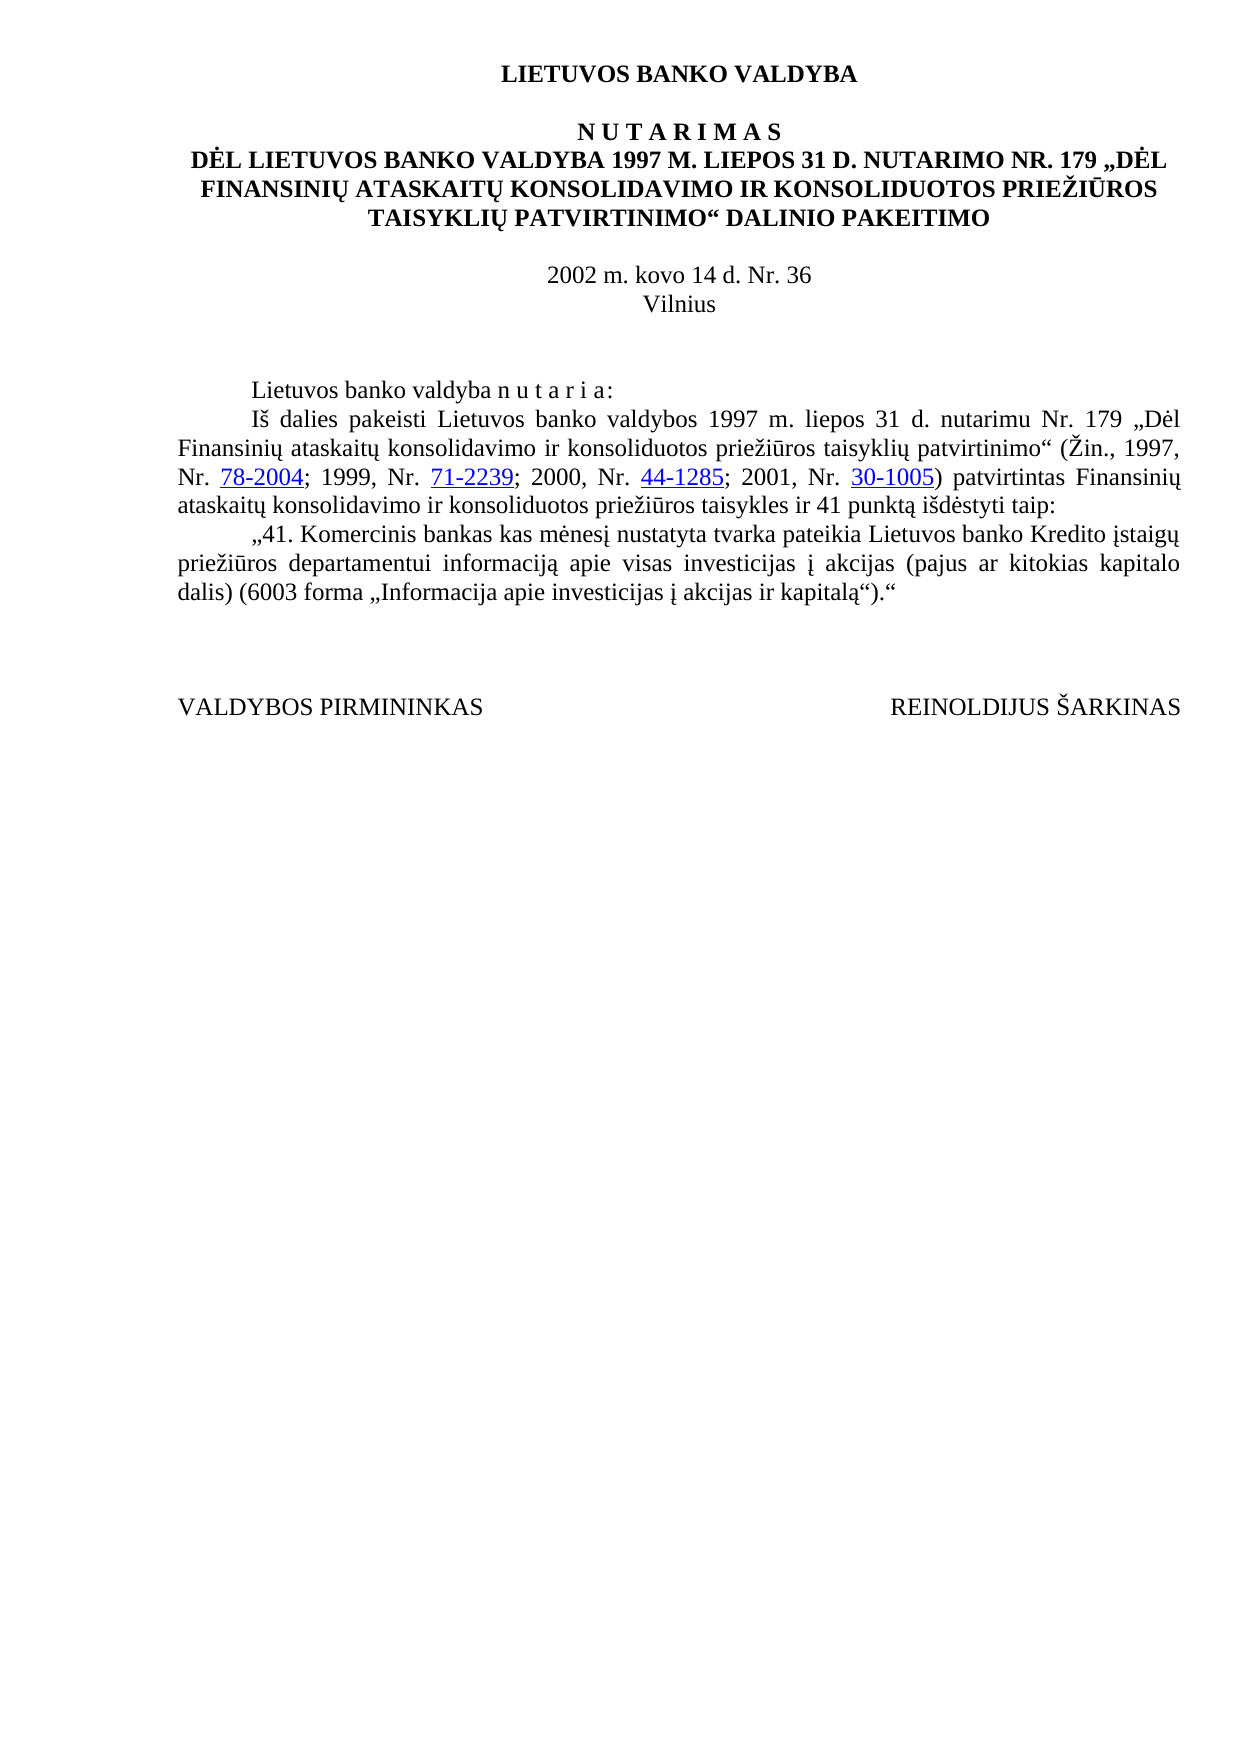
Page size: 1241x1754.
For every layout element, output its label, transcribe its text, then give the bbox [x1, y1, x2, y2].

text Iš dalies pakeisti Lietuvos banko valdybos 1997 m. liepos 31 d. nutarimu Nr. 179 „Dėl Finansinių ataskaitų konsolidavimo ir konsoliduotos priežiūros taisyklių patvirtinimo“ (Žin., 1997, Nr. 78-2004; 1999, Nr. 71-2239; 2000, Nr. 44-1285; 2001, Nr. 30-1005) patvirtintas Finansinių ataskaitų konsolidavimo ir konsoliduotos priežiūros taisykles ir 41 punktą išdėstyti taip: [177, 404, 1181, 519]
text N U T A R I M A S [177, 117, 1181, 145]
text LIETUVOS BANKO VALDYBA [177, 59, 1181, 88]
text „41. Komercinis bankas kas mėnesį nustatyta tvarka pateikia Lietuvos banko Kredito įstaigų priežiūros departamentui informaciją apie visas investicijas į akcijas (pajus ar kitokias kapitalo dalis) (6003 forma „Informacija apie investicijas į akcijas ir kapitalą“).“ [177, 519, 1181, 605]
text Lietuvos banko valdyba nutaria: [177, 375, 1181, 404]
text 2002 m. kovo 14 d. Nr. 36 [177, 260, 1181, 289]
text Vilnius [177, 289, 1181, 318]
text VALDYBOS PIRMININKAS REINOLDIJUS ŠARKINAS [177, 692, 1181, 720]
text DĖL LIETUVOS BANKO VALDYBA 1997 M. LIEPOS 31 D. NUTARIMO NR. 179 „DĖL FINANSINIŲ ATASKAITŲ KONSOLIDAVIMO IR KONSOLIDUOTOS PRIEŽIŪROS TAISYKLIŲ PATVIRTINIMO“ DALINIO PAKEITIMO [177, 145, 1181, 232]
